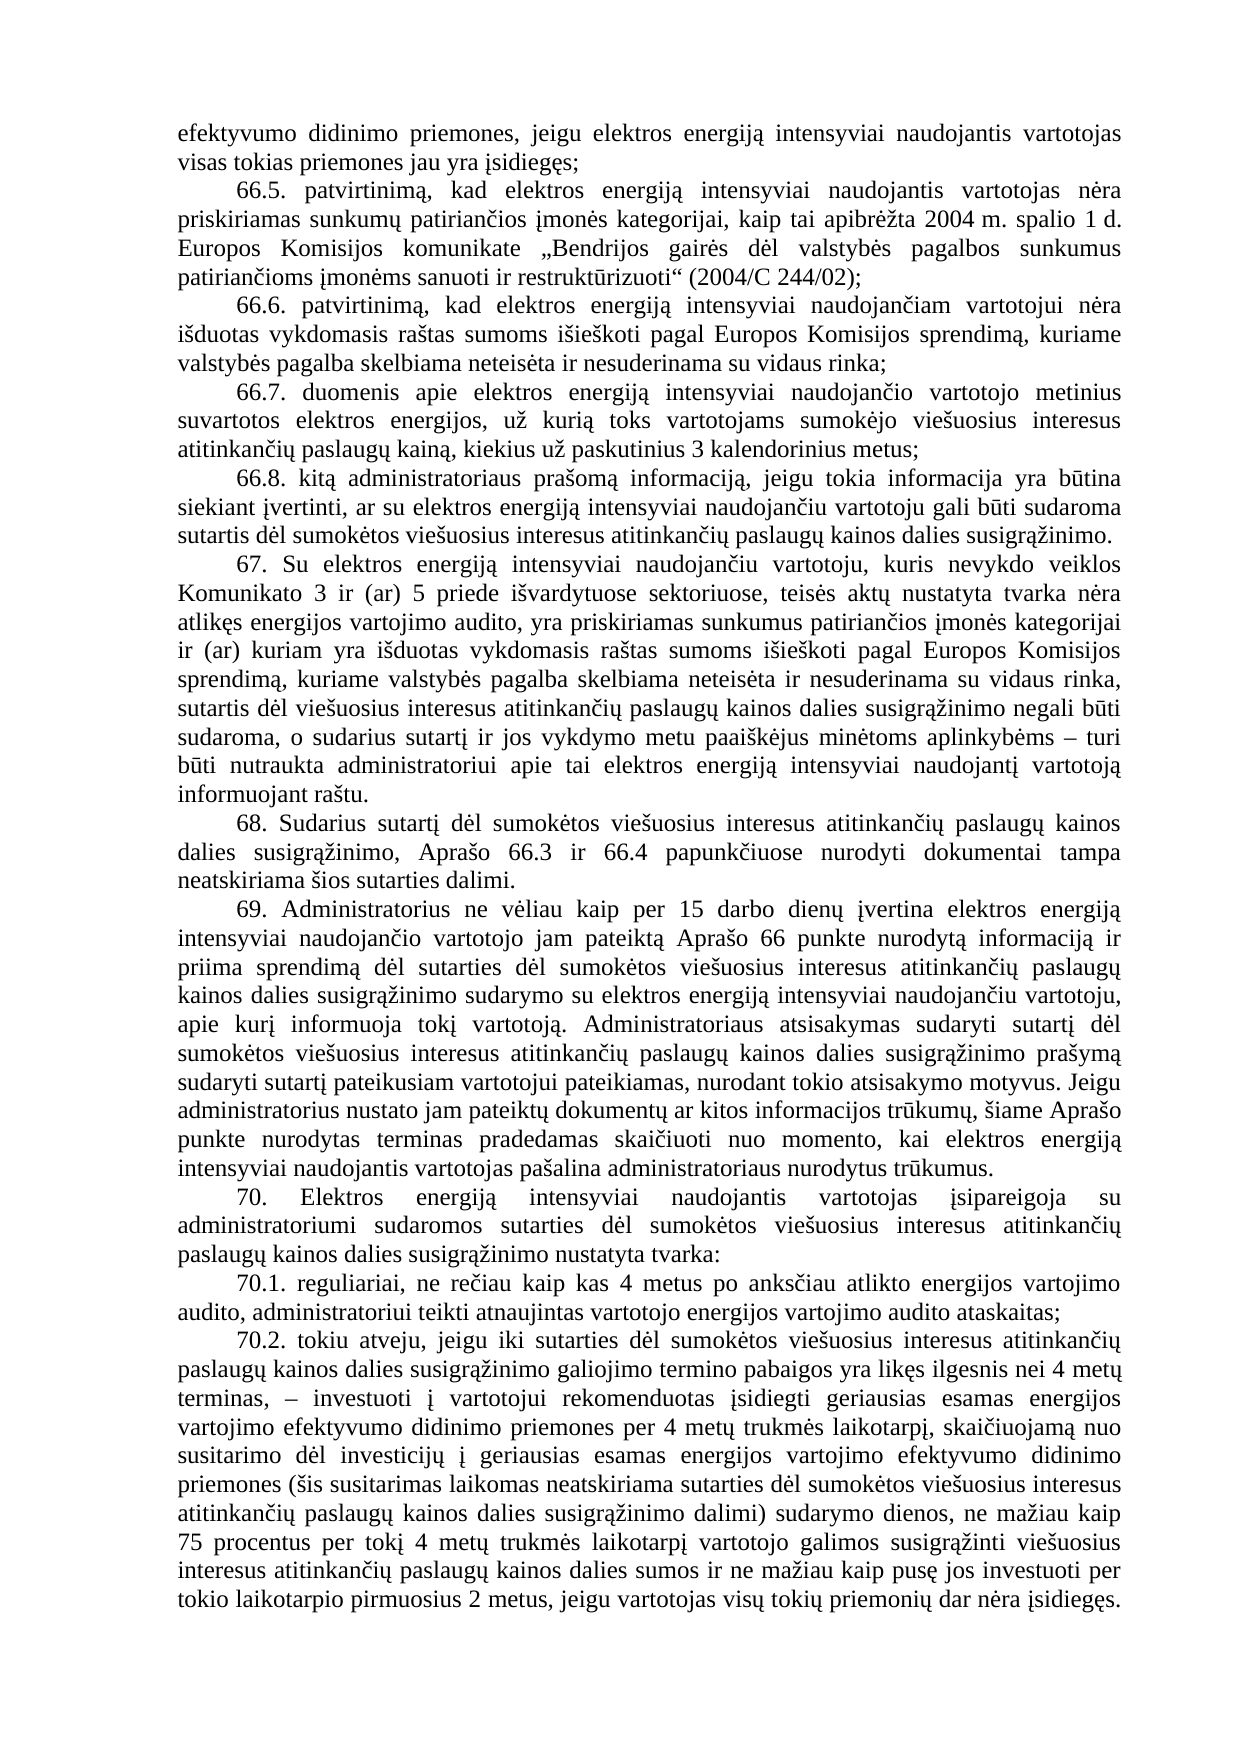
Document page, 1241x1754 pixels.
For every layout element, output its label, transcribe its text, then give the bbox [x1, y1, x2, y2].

text 67. Su elektros energiją intensyviai naudojančiu vartotoju, kuris nevykdo veiklos Komunikato 3 ir (ar) 5 priede išvardytuose sektoriuose, teisės aktų nustatyta tvarka nėra atlikęs energijos vartojimo audito, yra priskiriamas sunkumus patiriančios įmonės kategorijai ir (ar) kuriam yra išduotas vykdomasis raštas sumoms išieškoti pagal Europos Komisijos sprendimą, kuriame valstybės pagalba skelbiama neteisėta ir nesuderinama su vidaus rinka, sutartis dėl viešuosius interesus atitinkančių paslaugų kainos dalies susigrąžinimo negali būti sudaroma, o sudarius sutartį ir jos vykdymo metu paaiškėjus minėtoms aplinkybėms – turi būti nutraukta administratoriui apie tai elektros energiją intensyviai naudojantį vartotoją informuojant raštu. [177, 549, 1122, 808]
text 66.7. duomenis apie elektros energiją intensyviai naudojančio vartotojo metinius suvartotos elektros energijos, už kurią toks vartotojams sumokėjo viešuosius interesus atitinkančių paslaugų kainą, kiekius už paskutinius 3 kalendorinius metus; [177, 377, 1122, 463]
text 68. Sudarius sutartį dėl sumokėtos viešuosius interesus atitinkančių paslaugų kainos dalies susigrąžinimo, Aprašo 66.3 ir 66.4 papunkčiuose nurodyti dokumentai tampa neatskiriama šios sutarties dalimi. [177, 808, 1122, 894]
text 66.8. kitą administratoriaus prašomą informaciją, jeigu tokia informacija yra būtina siekiant įvertinti, ar su elektros energiją intensyviai naudojančiu vartotoju gali būti sudaroma sutartis dėl sumokėtos viešuosius interesus atitinkančių paslaugų kainos dalies susigrąžinimo. [177, 463, 1122, 549]
text 70.2. tokiu atveju, jeigu iki sutarties dėl sumokėtos viešuosius interesus atitinkančių paslaugų kainos dalies susigrąžinimo galiojimo termino pabaigos yra likęs ilgesnis nei 4 metų terminas, – investuoti į vartotojui rekomenduotas įsidiegti geriausias esamas energijos vartojimo efektyvumo didinimo priemones per 4 metų trukmės laikotarpį, skaičiuojamą nuo susitarimo dėl investicijų į geriausias esamas energijos vartojimo efektyvumo didinimo priemones (šis susitarimas laikomas neatskiriama sutarties dėl sumokėtos viešuosius interesus atitinkančių paslaugų kainos dalies susigrąžinimo dalimi) sudarymo dienos, ne mažiau kaip 75 procentus per tokį 4 metų trukmės laikotarpį vartotojo galimos susigrąžinti viešuosius interesus atitinkančių paslaugų kainos dalies sumos ir ne mažiau kaip pusę jos investuoti per tokio laikotarpio pirmuosius 2 metus, jeigu vartotojas visų tokių priemonių dar nėra įsidiegęs. [177, 1326, 1122, 1613]
text 70. Elektros energiją intensyviai naudojantis vartotojas įsipareigoja su administratoriumi sudaromos sutarties dėl sumokėtos viešuosius interesus atitinkančių paslaugų kainos dalies susigrąžinimo nustatyta tvarka: [177, 1182, 1122, 1268]
text 66.5. patvirtinimą, kad elektros energiją intensyviai naudojantis vartotojas nėra priskiriamas sunkumų patiriančios įmonės kategorijai, kaip tai apibrėžta 2004 m. spalio 1 d. Europos Komisijos komunikate „Bendrijos gairės dėl valstybės pagalbos sunkumus patiriančioms įmonėms sanuoti ir restruktūrizuoti“ (2004/C 244/02); [177, 176, 1122, 291]
text efektyvumo didinimo priemones, jeigu elektros energiją intensyviai naudojantis vartotojas visas tokias priemones jau yra įsidiegęs; [177, 118, 1122, 176]
text 66.6. patvirtinimą, kad elektros energiją intensyviai naudojančiam vartotojui nėra išduotas vykdomasis raštas sumoms išieškoti pagal Europos Komisijos sprendimą, kuriame valstybės pagalba skelbiama neteisėta ir nesuderinama su vidaus rinka; [177, 291, 1122, 377]
text 70.1. reguliariai, ne rečiau kaip kas 4 metus po anksčiau atlikto energijos vartojimo audito, administratoriui teikti atnaujintas vartotojo energijos vartojimo audito ataskaitas; [177, 1268, 1122, 1326]
text 69. Administratorius ne vėliau kaip per 15 darbo dienų įvertina elektros energiją intensyviai naudojančio vartotojo jam pateiktą Aprašo 66 punkte nurodytą informaciją ir priima sprendimą dėl sutarties dėl sumokėtos viešuosius interesus atitinkančių paslaugų kainos dalies susigrąžinimo sudarymo su elektros energiją intensyviai naudojančiu vartotoju, apie kurį informuoja tokį vartotoją. Administratoriaus atsisakymas sudaryti sutartį dėl sumokėtos viešuosius interesus atitinkančių paslaugų kainos dalies susigrąžinimo prašymą sudaryti sutartį pateikusiam vartotojui pateikiamas, nurodant tokio atsisakymo motyvus. Jeigu administratorius nustato jam pateiktų dokumentų ar kitos informacijos trūkumų, šiame Aprašo punkte nurodytas terminas pradedamas skaičiuoti nuo momento, kai elektros energiją intensyviai naudojantis vartotojas pašalina administratoriaus nurodytus trūkumus. [177, 894, 1122, 1182]
